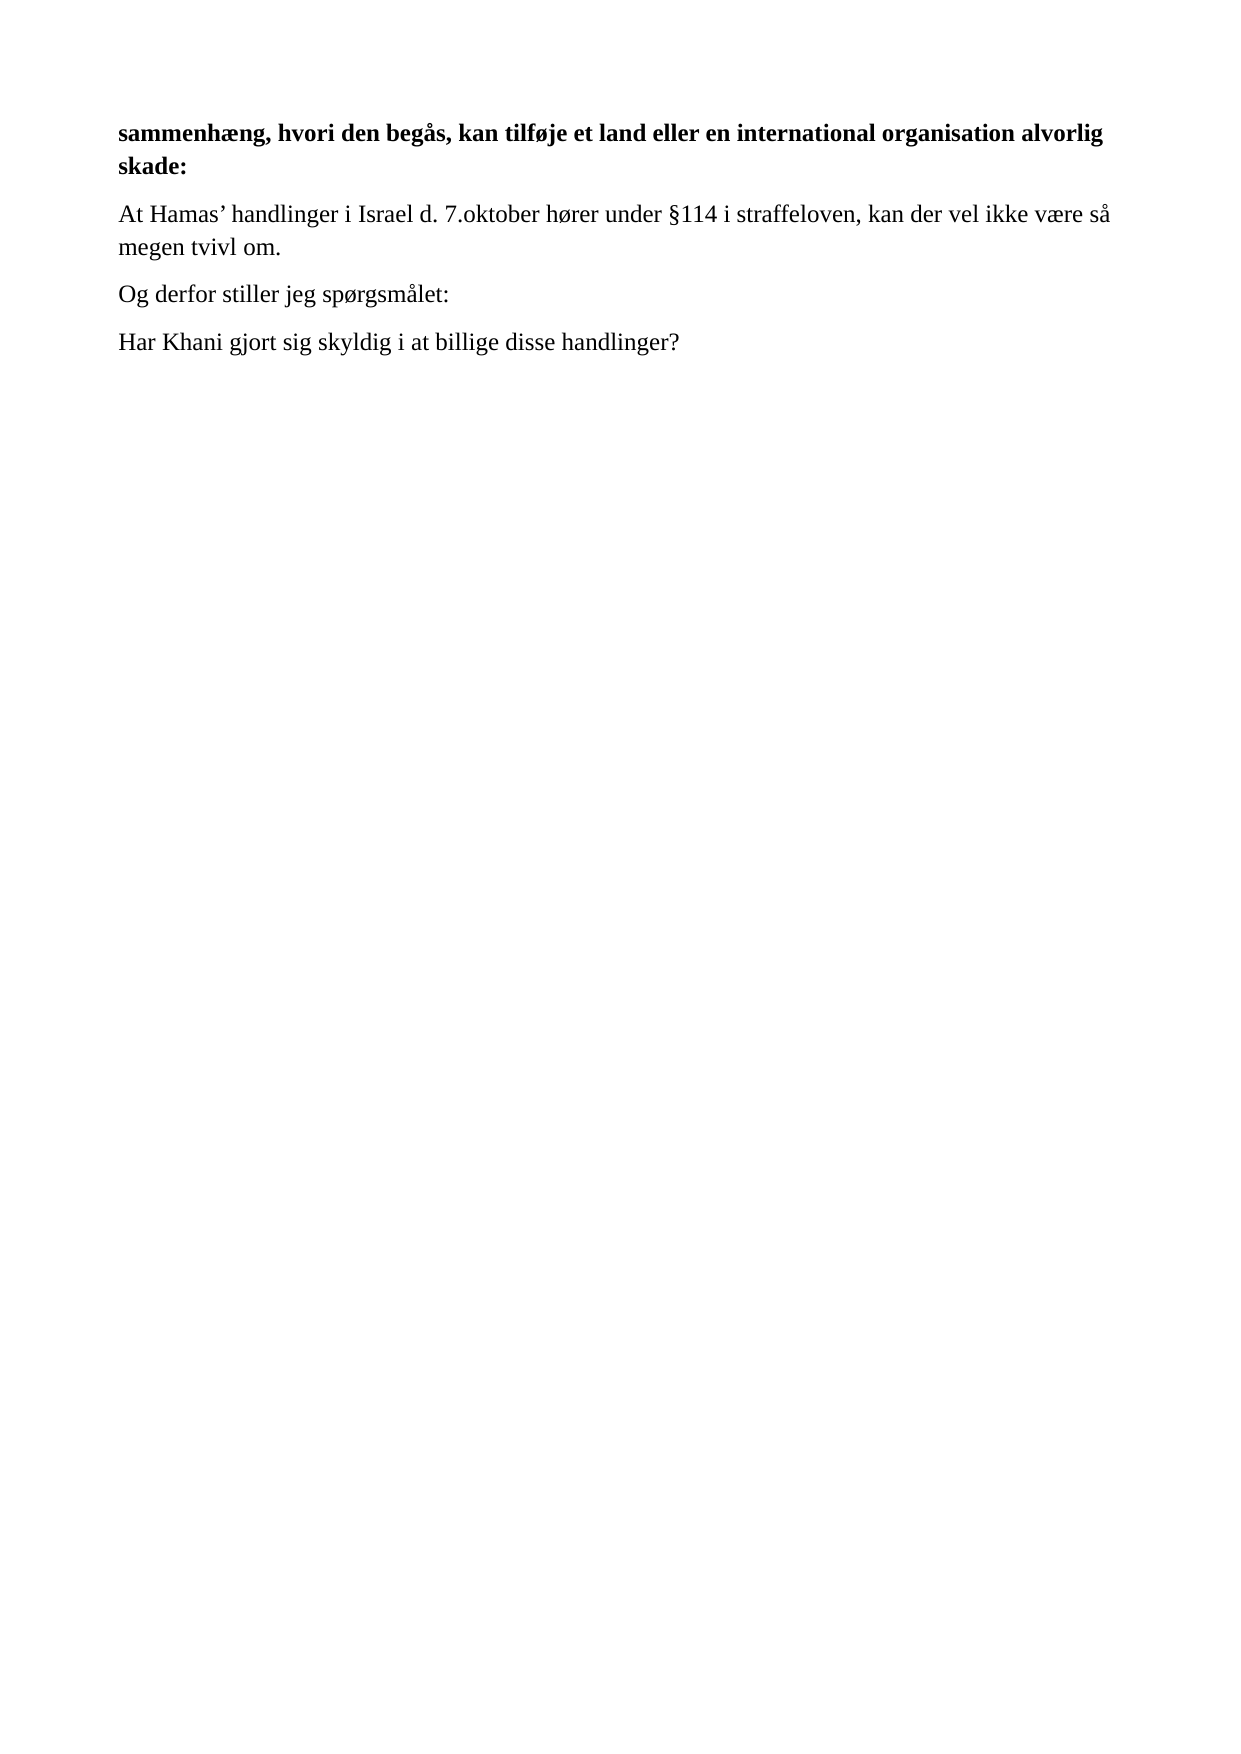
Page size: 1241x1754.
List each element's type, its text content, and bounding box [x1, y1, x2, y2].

text sammenhæng, hvori den begås, kan tilføje et land eller en international organisation alvorlig skade: [118, 118, 1122, 180]
text At Hamas’ handlinger i Israel d. 7.oktober hører under §114 i straffeloven, kan der vel ikke være så megen tvivl om. [118, 199, 1122, 261]
text Og derfor stiller jeg spørgsmålet: [118, 279, 1122, 308]
text Har Khani gjort sig skyldig i at billige disse handlinger? [118, 327, 1122, 356]
